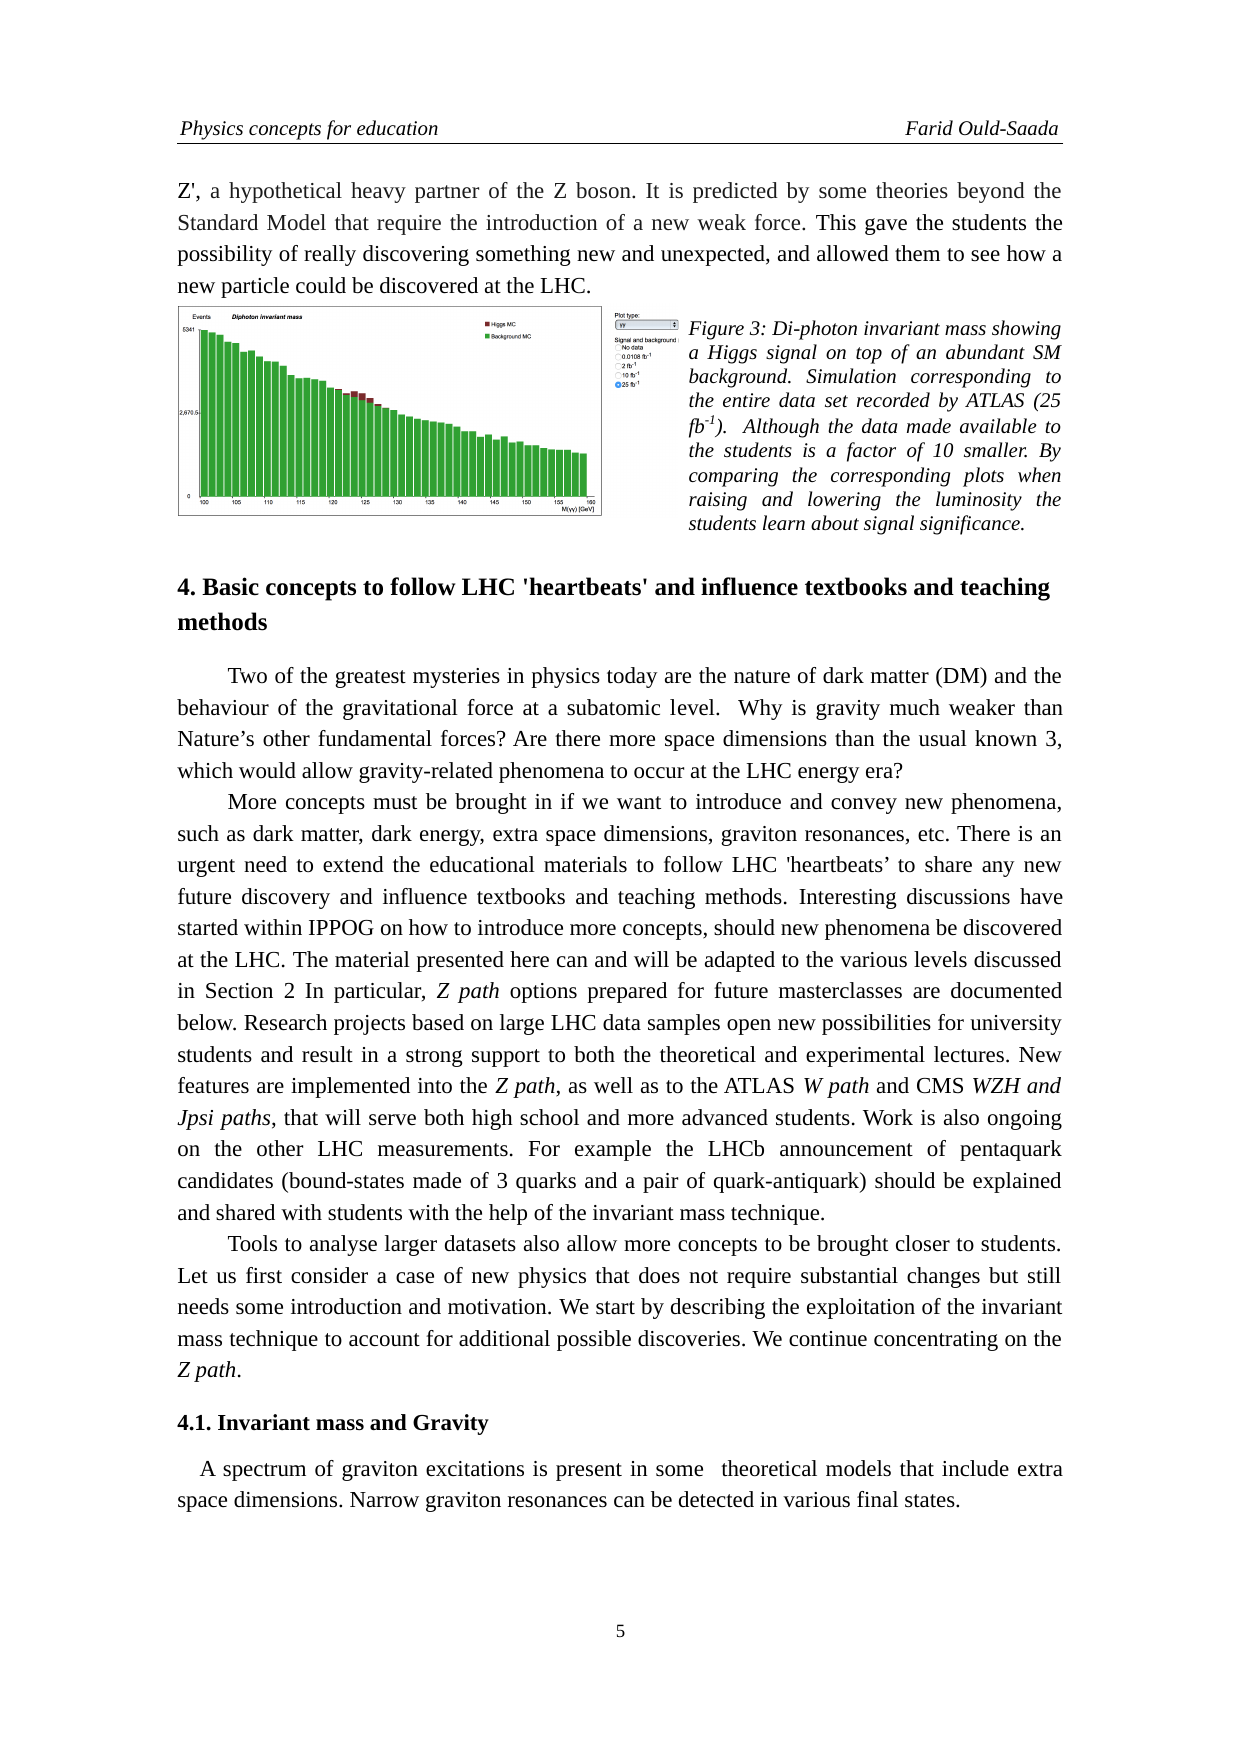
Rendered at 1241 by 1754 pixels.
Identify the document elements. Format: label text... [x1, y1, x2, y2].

subtitle . Invariant mass and Gravity [177, 1409, 1063, 1435]
table_header Figure 3: Di-photon invariant mass showing a Higgs signal on top of an abundant SM background. Simulation corresponding to the entire data set recorded by ATLAS (25 fb-1). Although the data made available to the students is a factor of 10 smaller. By comparing the corresponding plots when raising and lowering the luminosity the students learn about signal significance. [688, 303, 1063, 547]
picture [177, 303, 679, 518]
text Two of the greatest mysteries in physics today are the nature of dark matter (DM) and the behaviour of the gravitational force at a subatomic level. Why is gravity much weaker than Nature’s other fundamental forces? Are there more space dimensions than the usual known 3, which would allow gravity-related phenomena to occur at the LHC energy era? [177, 662, 1063, 783]
list A spectrum of graviton excitations is present in some theoretical models that include extra space dimensions. Narrow graviton resonances can be detected in various final states. [177, 1455, 1063, 1513]
text Z', a hypothetical heavy partner of the Z boson. It is predicted by some theories beyond the Standard Model that require the introduction of a new weak force. This gave the students the possibility of really discovering something new and unexpected, and allowed them to see how a new particle could be discovered at the LHC. [177, 177, 1063, 298]
table_header [177, 303, 688, 547]
text More concepts must be brought in if we want to introduce and convey new phenomena, such as dark matter, dark energy, extra space dimensions, graviton resonances, etc. There is an urgent need to extend the educational materials to follow LHC 'heartbeats’ to share any new future discovery and influence textbooks and teaching methods. Interesting discussions have started within IPPOG on how to introduce more concepts, should new phenomena be discovered at the LHC. The material presented here can and will be adapted to the various levels discussed in Section 2. In particular, Z path options prepared for future masterclasses are documented below. Research projects based on large LHC data samples open new possibilities for university students and result in a strong support to both the theoretical and experimental lectures. New features are implemented into the Z path, as well as to the ATLAS W path and CMS WZH and Jpsi paths, that will serve both high school and more advanced students. Work is also ongoing on the other LHC measurements. For example the LHCb announcement of pentaquark candidates (bound-states made of 3 quarks and a pair of quark-antiquark) should be explained and shared with students with the help of the invariant mass technique. [177, 788, 1063, 1225]
text Tools to analyse larger datasets also allow more concepts to be brought closer to students. Let us first consider a case of new physics that does not require substantial changes but still needs some introduction and motivation. We start by describing the exploitation of the invariant mass technique to account for additional possible discoveries. We continue concentrating on the Z path. [177, 1230, 1063, 1383]
subtitle Basic concepts to follow LHC 'heartbeats' and influence textbooks and teaching methods [177, 572, 1063, 635]
